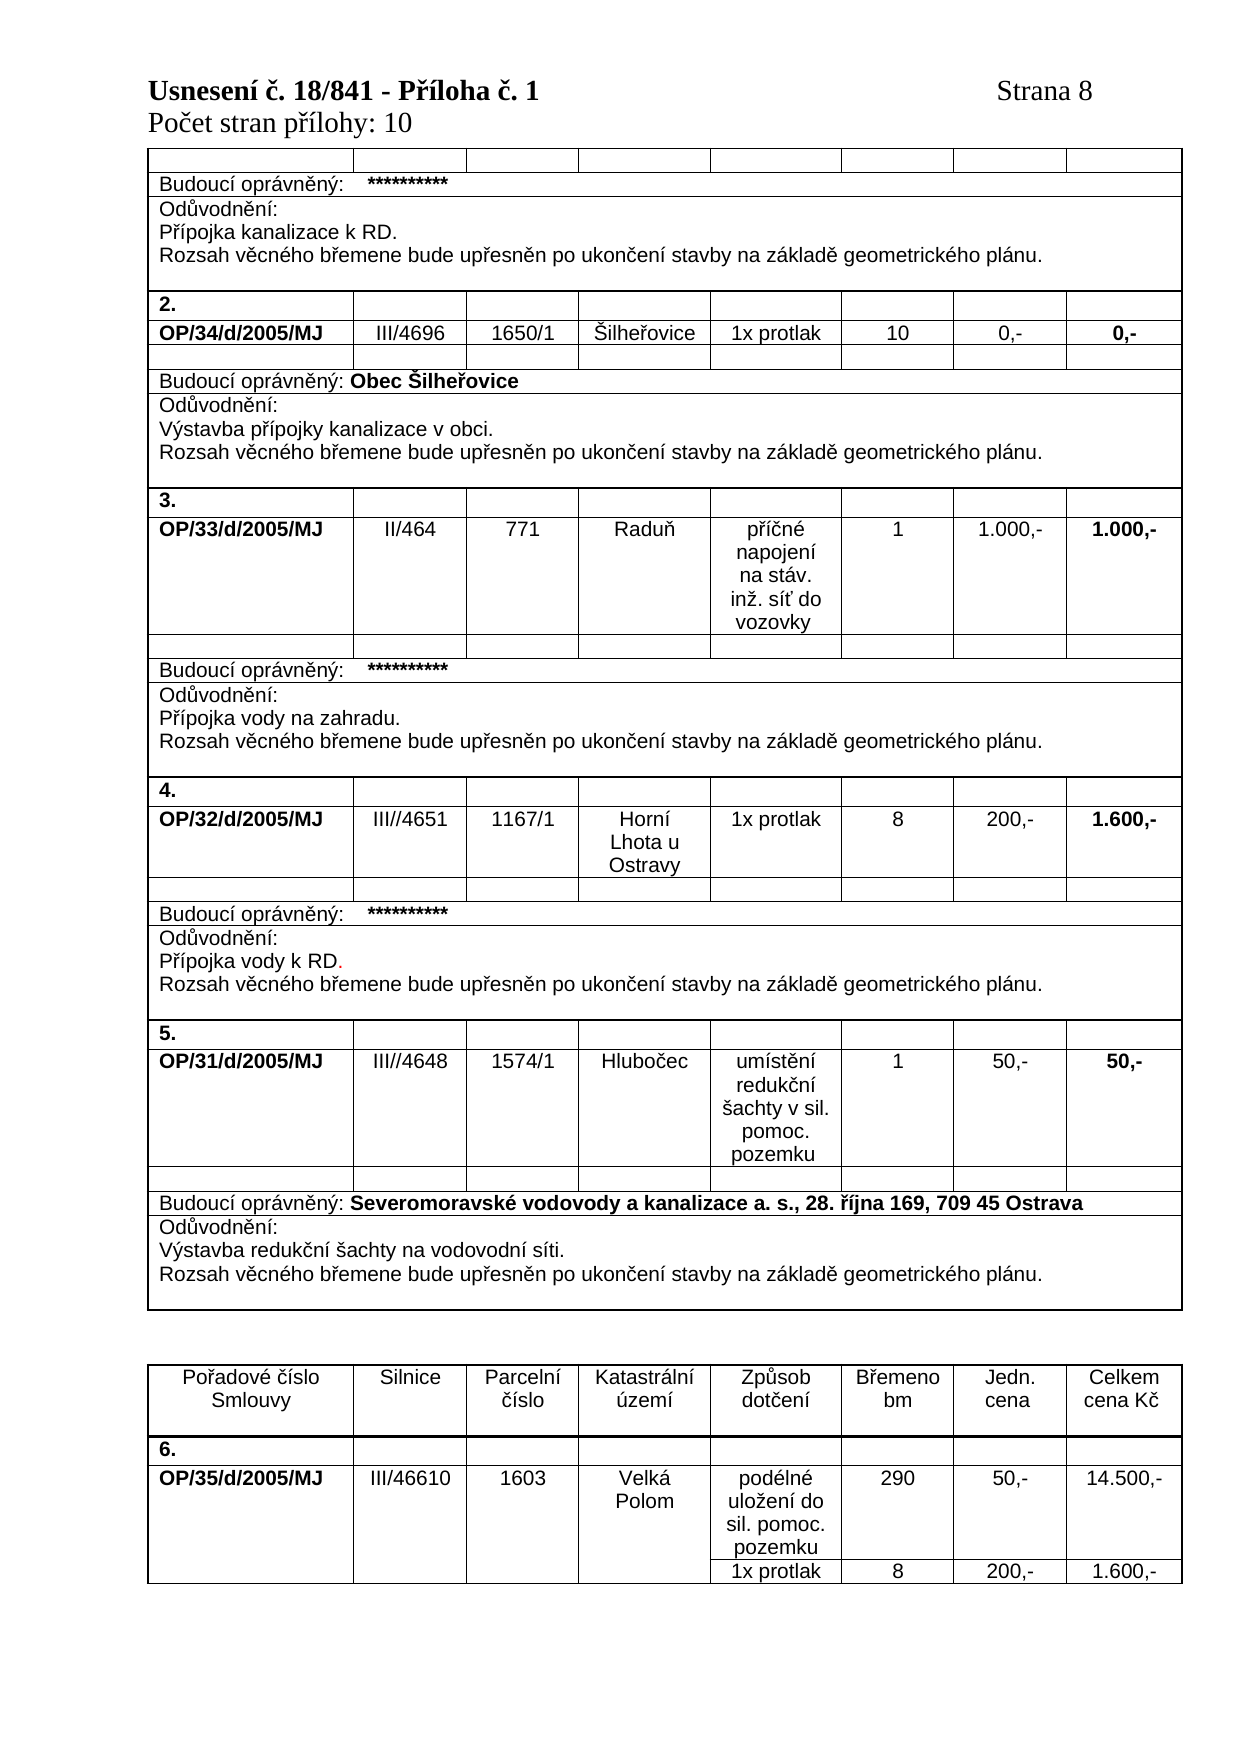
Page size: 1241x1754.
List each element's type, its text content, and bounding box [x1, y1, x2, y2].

table_cell OP/34/d/2005/MJ [149, 321, 353, 344]
table_cell III//4651 [354, 807, 466, 877]
table_cell 0,- [954, 321, 1066, 344]
table_cell [354, 1021, 466, 1049]
table_cell 6. [149, 1438, 353, 1465]
table_cell [354, 489, 466, 517]
table_cell 8 [842, 1560, 953, 1583]
table_cell Budoucí oprávněný: Severomoravské vodovody a kanalizace a. s., 28. října 169, 709 45 Ostrava [149, 1192, 1181, 1215]
table_cell III/4696 [354, 321, 466, 344]
table_cell [149, 878, 353, 901]
table_cell 1x protlak [711, 1560, 841, 1583]
table_cell [354, 778, 466, 806]
table_cell Velká Polom [579, 1466, 710, 1583]
table_cell OP/32/d/2005/MJ [149, 807, 353, 877]
table_cell [842, 1167, 953, 1191]
table_cell [954, 1438, 1066, 1465]
table_cell [467, 149, 578, 172]
table_cell [842, 778, 953, 806]
table_cell 771 [467, 518, 578, 634]
table_cell [842, 292, 953, 320]
table_cell [711, 1167, 841, 1191]
table_cell [467, 1438, 578, 1465]
table_cell [954, 149, 1066, 172]
table_cell [579, 149, 710, 172]
table_cell 8 [842, 807, 953, 877]
table_cell 1167/1 [467, 807, 578, 877]
table_cell [579, 1167, 710, 1191]
table_cell [579, 292, 710, 320]
table_cell 1650/1 [467, 321, 578, 344]
table_cell [1067, 878, 1181, 901]
table_cell [954, 345, 1066, 368]
table_cell [842, 1438, 953, 1465]
table_header Břemeno bm [842, 1366, 953, 1435]
table_cell [954, 878, 1066, 901]
table_cell Odůvodnění: Přípojka vody k RD. Rozsah věcného břemene bude upřesněn po ukončení stavby na základě geometrického plánu. [149, 926, 1181, 1019]
table_cell [149, 635, 353, 658]
table_cell 2. [149, 292, 353, 320]
table_cell umístění redukční šachty v sil. pomoc. pozemku [711, 1050, 841, 1166]
table_cell 1603 [467, 1466, 578, 1583]
table_cell OP/31/d/2005/MJ [149, 1050, 353, 1166]
table_cell [354, 878, 466, 901]
table_cell [1067, 635, 1181, 658]
table_cell [149, 149, 353, 172]
table_cell Budoucí oprávněný: ********** [149, 659, 1181, 682]
table_header Jedn. cena [954, 1366, 1066, 1435]
table_cell 1 [842, 1050, 953, 1166]
table_cell Budoucí oprávněný: Obec Šilheřovice [149, 370, 1181, 393]
table_cell [842, 1021, 953, 1049]
table_cell [1067, 1021, 1181, 1049]
table_cell Budoucí oprávněný: ********** [149, 902, 1181, 925]
table_cell [954, 489, 1066, 517]
table_header 50,- [954, 1466, 1066, 1559]
table_cell OP/35/d/2005/MJ [149, 1466, 353, 1583]
table_cell [1067, 778, 1181, 806]
table_cell [467, 489, 578, 517]
table_cell [842, 345, 953, 368]
table_cell [467, 1021, 578, 1049]
table_cell [1067, 1438, 1181, 1465]
table_cell [1067, 489, 1181, 517]
table_cell Hlubočec [579, 1050, 710, 1166]
table_cell 10 [842, 321, 953, 344]
table_cell [579, 635, 710, 658]
table_cell 5. [149, 1021, 353, 1049]
table_header Celkem cena Kč [1067, 1366, 1181, 1435]
table_cell [149, 1167, 353, 1191]
table_cell 1 [842, 518, 953, 634]
table_cell Odůvodnění: Výstavba redukční šachty na vodovodní síti. Rozsah věcného břemene bude upřesněn po ukončení stavby na základě geometrického plánu. [149, 1216, 1181, 1309]
table_cell 4. [149, 778, 353, 806]
table_cell 50,- [954, 1050, 1066, 1166]
table_cell [354, 149, 466, 172]
table_cell [711, 1021, 841, 1049]
table_cell [842, 489, 953, 517]
table_cell 50,- [1067, 1050, 1181, 1166]
table_cell [842, 635, 953, 658]
table_cell [954, 292, 1066, 320]
table_cell 3. [149, 489, 353, 517]
table_header Silnice [354, 1366, 466, 1435]
table_cell 1.600,- [1067, 1560, 1181, 1583]
table_cell [467, 878, 578, 901]
table_header 14.500,- [1067, 1466, 1181, 1559]
table_cell [467, 635, 578, 658]
table_cell [467, 778, 578, 806]
table_cell 1.000,- [954, 518, 1066, 634]
table_cell Horní Lhota u Ostravy [579, 807, 710, 877]
table_cell [954, 635, 1066, 658]
table_cell [354, 345, 466, 368]
table_header Způsob dotčení [711, 1366, 841, 1435]
table_cell 1x protlak [711, 807, 841, 877]
table_cell [149, 345, 353, 368]
table_cell [579, 878, 710, 901]
table_cell [354, 292, 466, 320]
table_cell [711, 878, 841, 901]
table_cell III//4648 [354, 1050, 466, 1166]
table_cell [711, 292, 841, 320]
table_cell Odůvodnění: Výstavba přípojky kanalizace v obci. Rozsah věcného břemene bude upřesněn po ukončení stavby na základě geometrického plánu. [149, 394, 1181, 487]
table_cell [842, 149, 953, 172]
table_cell [579, 1438, 710, 1465]
table_cell [467, 345, 578, 368]
table_cell Budoucí oprávněný: ********** [149, 173, 1181, 196]
table_cell [711, 635, 841, 658]
table_cell 200,- [954, 807, 1066, 877]
table_cell Šilheřovice [579, 321, 710, 344]
table_header Pořadové číslo Smlouvy [149, 1366, 353, 1435]
table_cell Odůvodnění: Přípojka vody na zahradu. Rozsah věcného břemene bude upřesněn po ukončení stavby na základě geometrického plánu. [149, 683, 1181, 776]
table_cell [711, 149, 841, 172]
table_cell [1067, 1167, 1181, 1191]
table_cell [354, 635, 466, 658]
table_cell [1067, 345, 1181, 368]
table_cell [1067, 149, 1181, 172]
table_cell 1.000,- [1067, 518, 1181, 634]
table_cell [711, 778, 841, 806]
table_cell Raduň [579, 518, 710, 634]
table_cell příčné napojení na stáv. inž. síť do vozovky [711, 518, 841, 634]
table_cell 1574/1 [467, 1050, 578, 1166]
table_cell [354, 1438, 466, 1465]
table_cell [711, 1438, 841, 1465]
table_cell [354, 1167, 466, 1191]
table_cell 1x protlak [711, 321, 841, 344]
table_cell 0,- [1067, 321, 1181, 344]
table_header Katastrální území [579, 1366, 710, 1435]
table_cell [579, 489, 710, 517]
table_cell III/46610 [354, 1466, 466, 1583]
table_header podélné uložení do sil. pomoc. pozemku [711, 1466, 841, 1559]
table_cell [467, 1167, 578, 1191]
table_cell 200,- [954, 1560, 1066, 1583]
table_header Parcelní číslo [467, 1366, 578, 1435]
table_cell II/464 [354, 518, 466, 634]
table_cell Odůvodnění: Přípojka kanalizace k RD. Rozsah věcného břemene bude upřesněn po ukončení stavby na základě geometrického plánu. [149, 197, 1181, 290]
table_cell [954, 1167, 1066, 1191]
table_cell [711, 489, 841, 517]
table_cell [467, 292, 578, 320]
table_cell [579, 778, 710, 806]
table_cell 1.600,- [1067, 807, 1181, 877]
table_cell [842, 878, 953, 901]
table_cell [954, 1021, 1066, 1049]
table_cell [579, 1021, 710, 1049]
table_cell [579, 345, 710, 368]
table_cell [954, 778, 1066, 806]
table_cell OP/33/d/2005/MJ [149, 518, 353, 634]
table_header 290 [842, 1466, 953, 1559]
table_cell [1067, 292, 1181, 320]
table_cell [711, 345, 841, 368]
